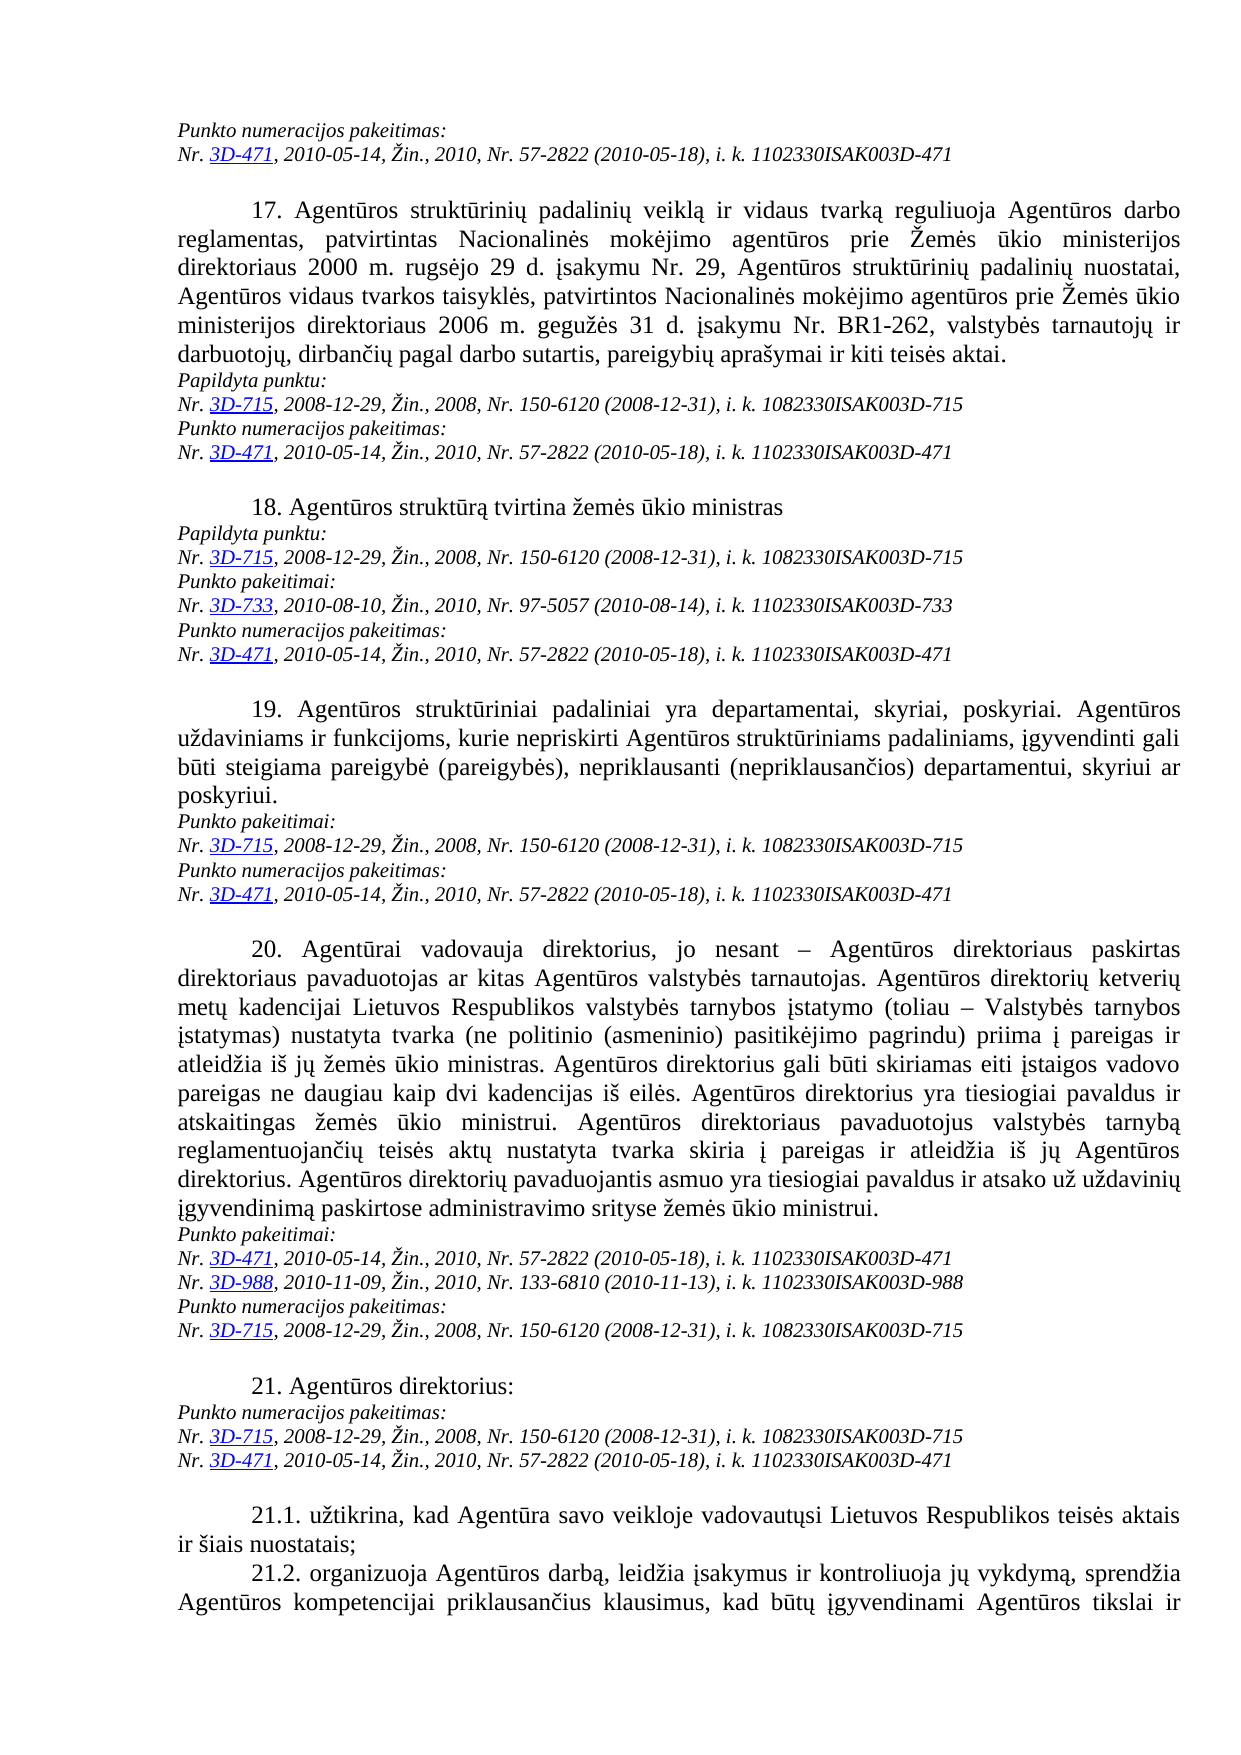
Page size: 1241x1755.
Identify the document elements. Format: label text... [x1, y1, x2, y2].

text Nr. 3D-715, 2008-12-29, Žin., 2008, Nr. 150-6120 (2008-12-31), i. k. 1082330ISAK003D-715 [177, 1424, 1181, 1448]
text 21.1. užtikrina, kad Agentūra savo veikloje vadovautųsi Lietuvos Respublikos teisės aktais ir šiais nuostatais; [177, 1501, 1181, 1558]
text Punkto numeracijos pakeitimas: [177, 617, 1181, 642]
text 18. Agentūros struktūrą tvirtina žemės ūkio ministras [177, 492, 1181, 521]
text Punkto numeracijos pakeitimas: [177, 416, 1181, 440]
text Punkto numeracijos pakeitimas: [177, 118, 1181, 142]
text Punkto pakeitimai: [177, 569, 1181, 593]
text 17. Agentūros struktūrinių padalinių veiklą ir vidaus tvarką reguliuoja Agentūros darbo reglamentas, patvirtintas Nacionalinės mokėjimo agentūros prie Žemės ūkio ministerijos direktoriaus 2000 m. rugsėjo 29 d. įsakymu Nr. 29, Agentūros struktūrinių padalinių nuostatai, Agentūros vidaus tvarkos taisyklės, patvirtintos Nacionalinės mokėjimo agentūros prie Žemės ūkio ministerijos direktoriaus 2006 m. gegužės 31 d. įsakymu Nr. BR1-262, valstybės tarnautojų ir darbuotojų, dirbančių pagal darbo sutartis, pareigybių aprašymai ir kiti teisės aktai. [177, 195, 1181, 367]
text Nr. 3D-471, 2010-05-14, Žin., 2010, Nr. 57-2822 (2010-05-18), i. k. 1102330ISAK003D-471 [177, 1246, 1181, 1270]
text Nr. 3D-988, 2010-11-09, Žin., 2010, Nr. 133-6810 (2010-11-13), i. k. 1102330ISAK003D-988 [177, 1270, 1181, 1294]
text 21. Agentūros direktorius: [177, 1371, 1181, 1400]
text Punkto pakeitimai: [177, 809, 1181, 833]
text Nr. 3D-471, 2010-05-14, Žin., 2010, Nr. 57-2822 (2010-05-18), i. k. 1102330ISAK003D-471 [177, 1448, 1181, 1472]
text Punkto numeracijos pakeitimas: [177, 857, 1181, 882]
text 19. Agentūros struktūriniai padaliniai yra departamentai, skyriai, poskyriai. Agentūros uždaviniams ir funkcijoms, kurie nepriskirti Agentūros struktūriniams padaliniams, įgyvendinti gali būti steigiama pareigybė (pareigybės), nepriklausanti (nepriklausančios) departamentui, skyriui ar poskyriui. [177, 694, 1181, 809]
text Nr. 3D-715, 2008-12-29, Žin., 2008, Nr. 150-6120 (2008-12-31), i. k. 1082330ISAK003D-715 [177, 833, 1181, 857]
text Nr. 3D-471, 2010-05-14, Žin., 2010, Nr. 57-2822 (2010-05-18), i. k. 1102330ISAK003D-471 [177, 882, 1181, 906]
text Nr. 3D-471, 2010-05-14, Žin., 2010, Nr. 57-2822 (2010-05-18), i. k. 1102330ISAK003D-471 [177, 142, 1181, 166]
text Nr. 3D-471, 2010-05-14, Žin., 2010, Nr. 57-2822 (2010-05-18), i. k. 1102330ISAK003D-471 [177, 642, 1181, 666]
text 21.2. organizuoja Agentūros darbą, leidžia įsakymus ir kontroliuoja jų vykdymą, sprendžia Agentūros kompetencijai priklausančius klausimus, kad būtų įgyvendinami Agentūros tikslai ir [177, 1558, 1181, 1616]
text 20. Agentūrai vadovauja direktorius, jo nesant – Agentūros direktoriaus paskirtas direktoriaus pavaduotojas ar kitas Agentūros valstybės tarnautojas. Agentūros direktorių ketverių metų kadencijai Lietuvos Respublikos valstybės tarnybos įstatymo (toliau – Valstybės tarnybos įstatymas) nustatyta tvarka (ne politinio (asmeninio) pasitikėjimo pagrindu) priima į pareigas ir atleidžia iš jų žemės ūkio ministras. Agentūros direktorius gali būti skiriamas eiti įstaigos vadovo pareigas ne daugiau kaip dvi kadencijas iš eilės. Agentūros direktorius yra tiesiogiai pavaldus ir atskaitingas žemės ūkio ministrui. Agentūros direktoriaus pavaduotojus valstybės tarnybą reglamentuojančių teisės aktų nustatyta tvarka skiria į pareigas ir atleidžia iš jų Agentūros direktorius. Agentūros direktorių pavaduojantis asmuo yra tiesiogiai pavaldus ir atsako už uždavinių įgyvendinimą paskirtose administravimo srityse žemės ūkio ministrui. [177, 934, 1181, 1222]
text Nr. 3D-733, 2010-08-10, Žin., 2010, Nr. 97-5057 (2010-08-14), i. k. 1102330ISAK003D-733 [177, 593, 1181, 617]
text Nr. 3D-715, 2008-12-29, Žin., 2008, Nr. 150-6120 (2008-12-31), i. k. 1082330ISAK003D-715 [177, 392, 1181, 416]
text Nr. 3D-471, 2010-05-14, Žin., 2010, Nr. 57-2822 (2010-05-18), i. k. 1102330ISAK003D-471 [177, 440, 1181, 464]
text Punkto pakeitimai: [177, 1222, 1181, 1246]
text Papildyta punktu: [177, 521, 1181, 545]
text Punkto numeracijos pakeitimas: [177, 1294, 1181, 1318]
text Nr. 3D-715, 2008-12-29, Žin., 2008, Nr. 150-6120 (2008-12-31), i. k. 1082330ISAK003D-715 [177, 1318, 1181, 1342]
text Papildyta punktu: [177, 367, 1181, 392]
text Nr. 3D-715, 2008-12-29, Žin., 2008, Nr. 150-6120 (2008-12-31), i. k. 1082330ISAK003D-715 [177, 545, 1181, 569]
text Punkto numeracijos pakeitimas: [177, 1400, 1181, 1424]
